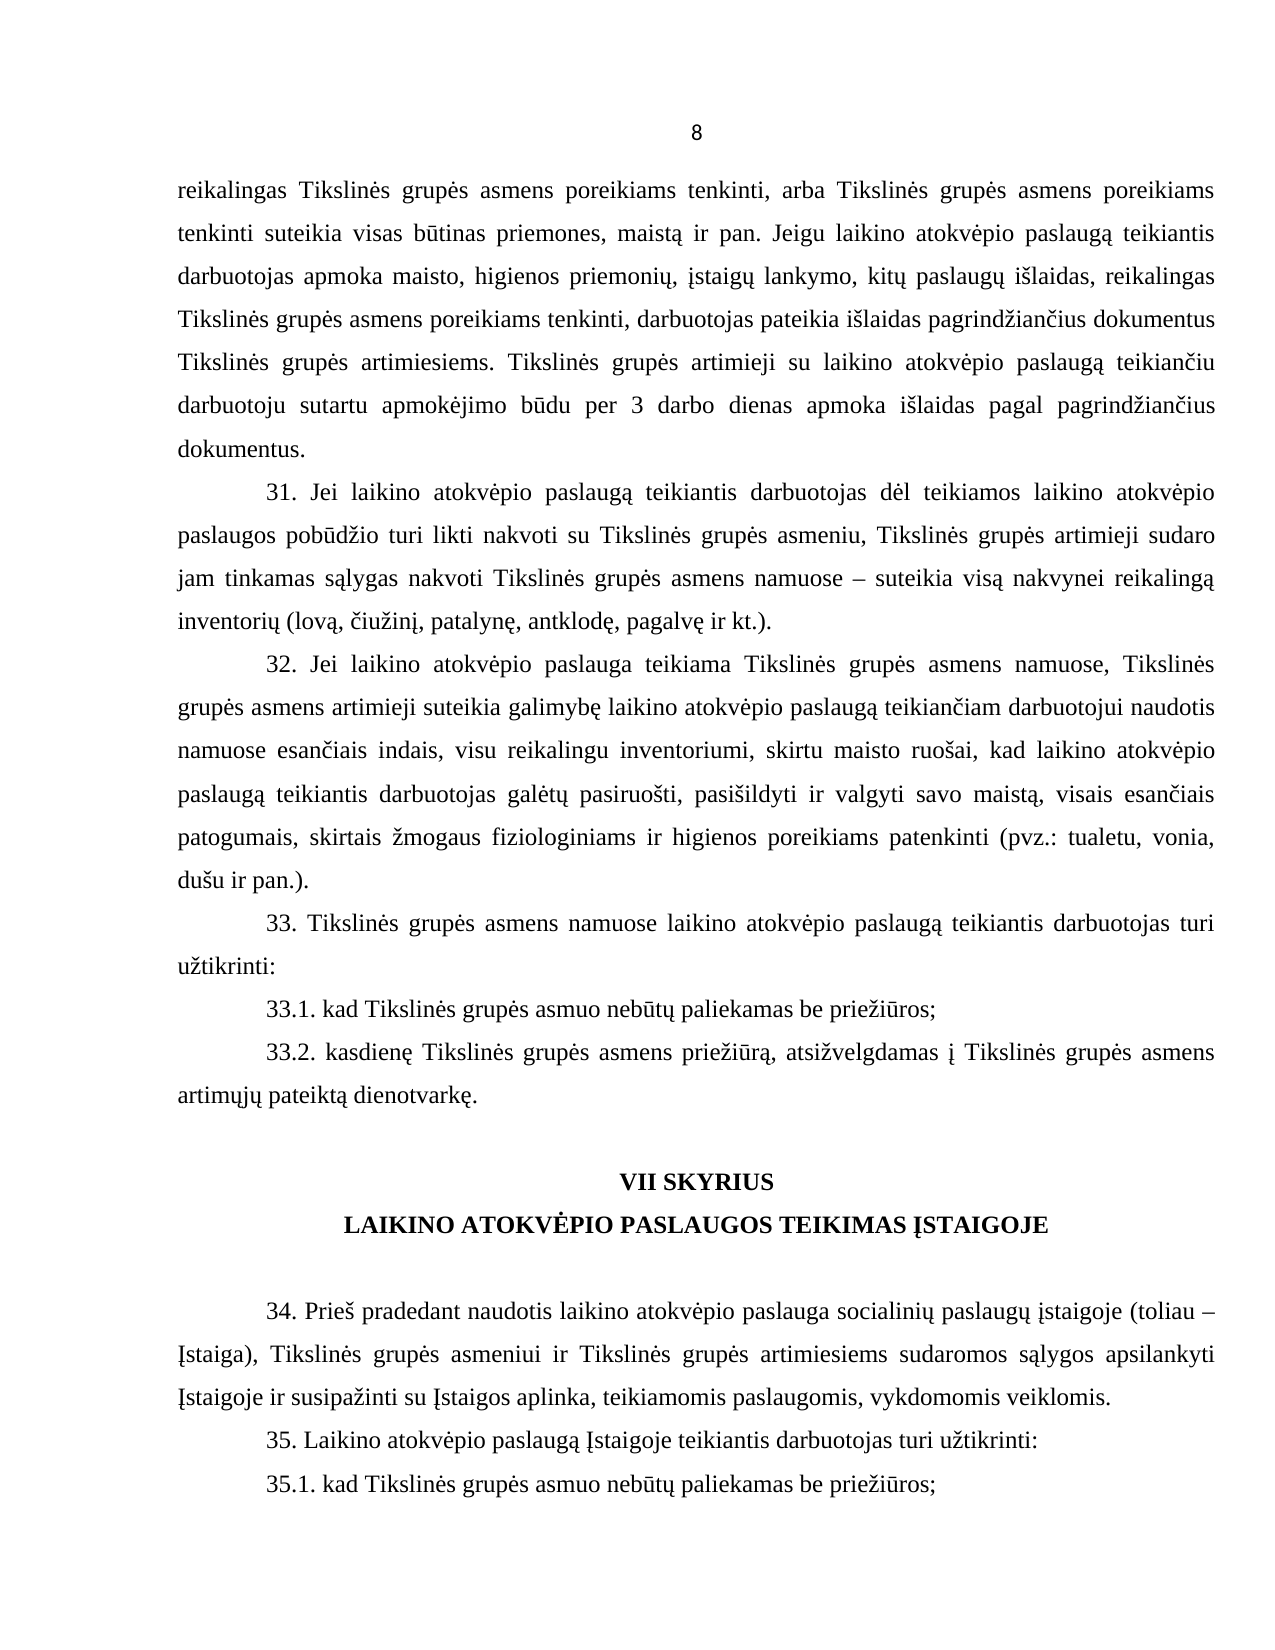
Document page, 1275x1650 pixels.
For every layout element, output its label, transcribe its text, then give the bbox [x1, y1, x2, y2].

text 33.2. kasdienę Tikslinės grupės asmens priežiūrą, atsižvelgdamas į Tikslinės grupės asmens artimųjų pateiktą dienotvarkę. [177, 1037, 1216, 1109]
text VII SKYRIUS [177, 1167, 1216, 1196]
text reikalingas Tikslinės grupės asmens poreikiams tenkinti, arba Tikslinės grupės asmens poreikiams tenkinti suteikia visas būtinas priemones, maistą ir pan. Jeigu laikino atokvėpio paslaugą teikiantis darbuotojas apmoka maisto, higienos priemonių, įstaigų lankymo, kitų paslaugų išlaidas, reikalingas Tikslinės grupės asmens poreikiams tenkinti, darbuotojas pateikia išlaidas pagrindžiančius dokumentus Tikslinės grupės artimiesiems. Tikslinės grupės artimieji su laikino atokvėpio paslaugą teikiančiu darbuotoju sutartu apmokėjimo būdu per 3 darbo dienas apmoka išlaidas pagal pagrindžiančius dokumentus. [177, 175, 1216, 462]
text 34. Prieš pradedant naudotis laikino atokvėpio paslauga socialinių paslaugų įstaigoje (toliau – Įstaiga), Tikslinės grupės asmeniui ir Tikslinės grupės artimiesiems sudaromos sąlygos apsilankyti Įstaigoje ir susipažinti su Įstaigos aplinka, teikiamomis paslaugomis, vykdomomis veiklomis. [177, 1296, 1216, 1411]
text 33.1. kad Tikslinės grupės asmuo nebūtų paliekamas be priežiūros; [177, 994, 1216, 1023]
text LAIKINO ATOKVĖPIO PASLAUGOS TEIKIMAS ĮSTAIGOJE [177, 1210, 1216, 1239]
text 33. Tikslinės grupės asmens namuose laikino atokvėpio paslaugą teikiantis darbuotojas turi užtikrinti: [177, 908, 1216, 980]
text 32. Jei laikino atokvėpio paslauga teikiama Tikslinės grupės asmens namuose, Tikslinės grupės asmens artimieji suteikia galimybę laikino atokvėpio paslaugą teikiančiam darbuotojui naudotis namuose esančiais indais, visu reikalingu inventoriumi, skirtu maisto ruošai, kad laikino atokvėpio paslaugą teikiantis darbuotojas galėtų pasiruošti, pasišildyti ir valgyti savo maistą, visais esančiais patogumais, skirtais žmogaus fiziologiniams ir higienos poreikiams patenkinti (pvz.: tualetu, vonia, dušu ir pan.). [177, 649, 1216, 894]
text 35. Laikino atokvėpio paslaugą Įstaigoje teikiantis darbuotojas turi užtikrinti: [177, 1426, 1216, 1454]
text 31. Jei laikino atokvėpio paslaugą teikiantis darbuotojas dėl teikiamos laikino atokvėpio paslaugos pobūdžio turi likti nakvoti su Tikslinės grupės asmeniu, Tikslinės grupės artimieji sudaro jam tinkamas sąlygas nakvoti Tikslinės grupės asmens namuose – suteikia visą nakvynei reikalingą inventorių (lovą, čiužinį, patalynę, antklodę, pagalvę ir kt.). [177, 477, 1216, 635]
text 35.1. kad Tikslinės grupės asmuo nebūtų paliekamas be priežiūros; [177, 1469, 1216, 1497]
